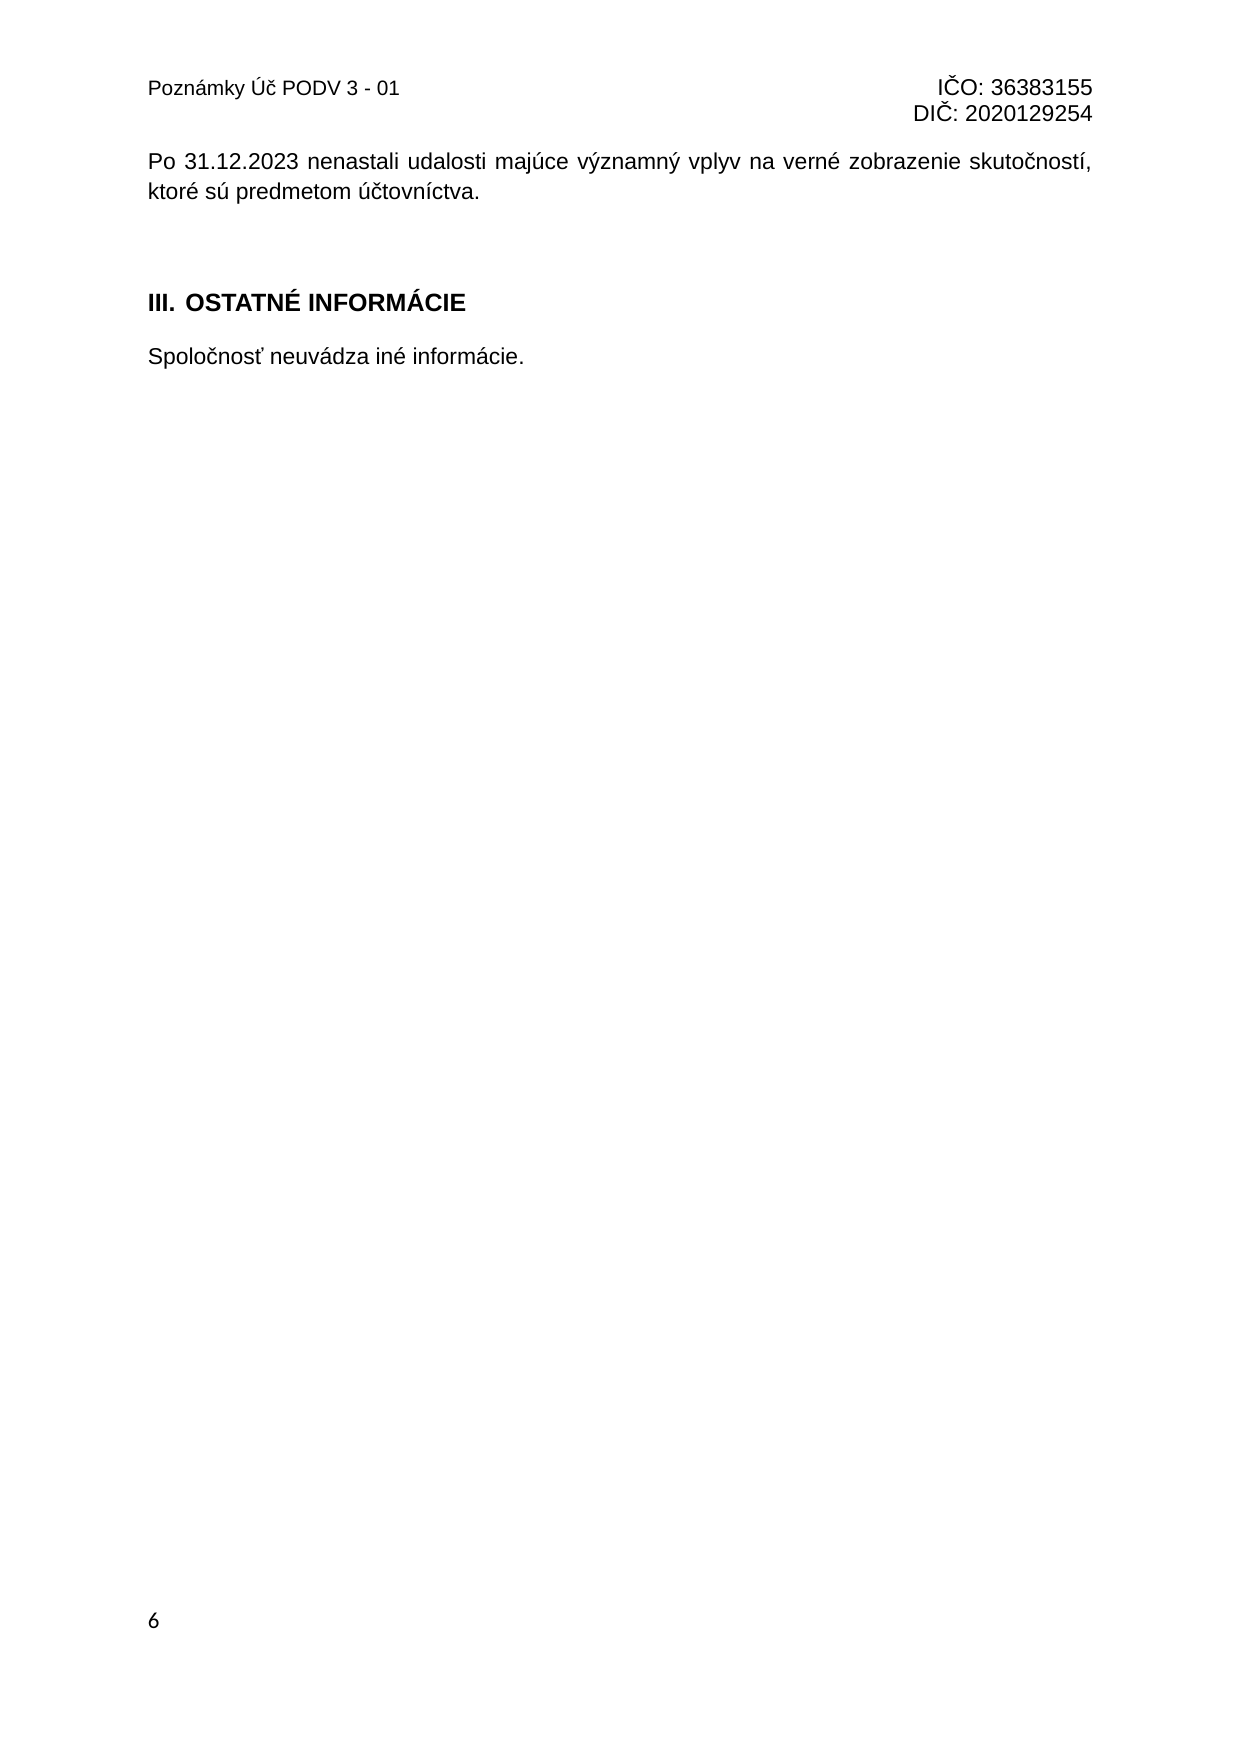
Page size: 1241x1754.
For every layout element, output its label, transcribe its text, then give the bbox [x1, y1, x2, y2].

text Spoločnosť neuvádza iné informácie. [148, 343, 1092, 369]
text Po 31.12.2023 nenastali udalosti majúce významný vplyv na verné zobrazenie skutočností, ktoré sú predmetom účtovníctva. [148, 148, 1092, 204]
list OSTATNÉ INFORMÁCIE [148, 288, 1092, 317]
